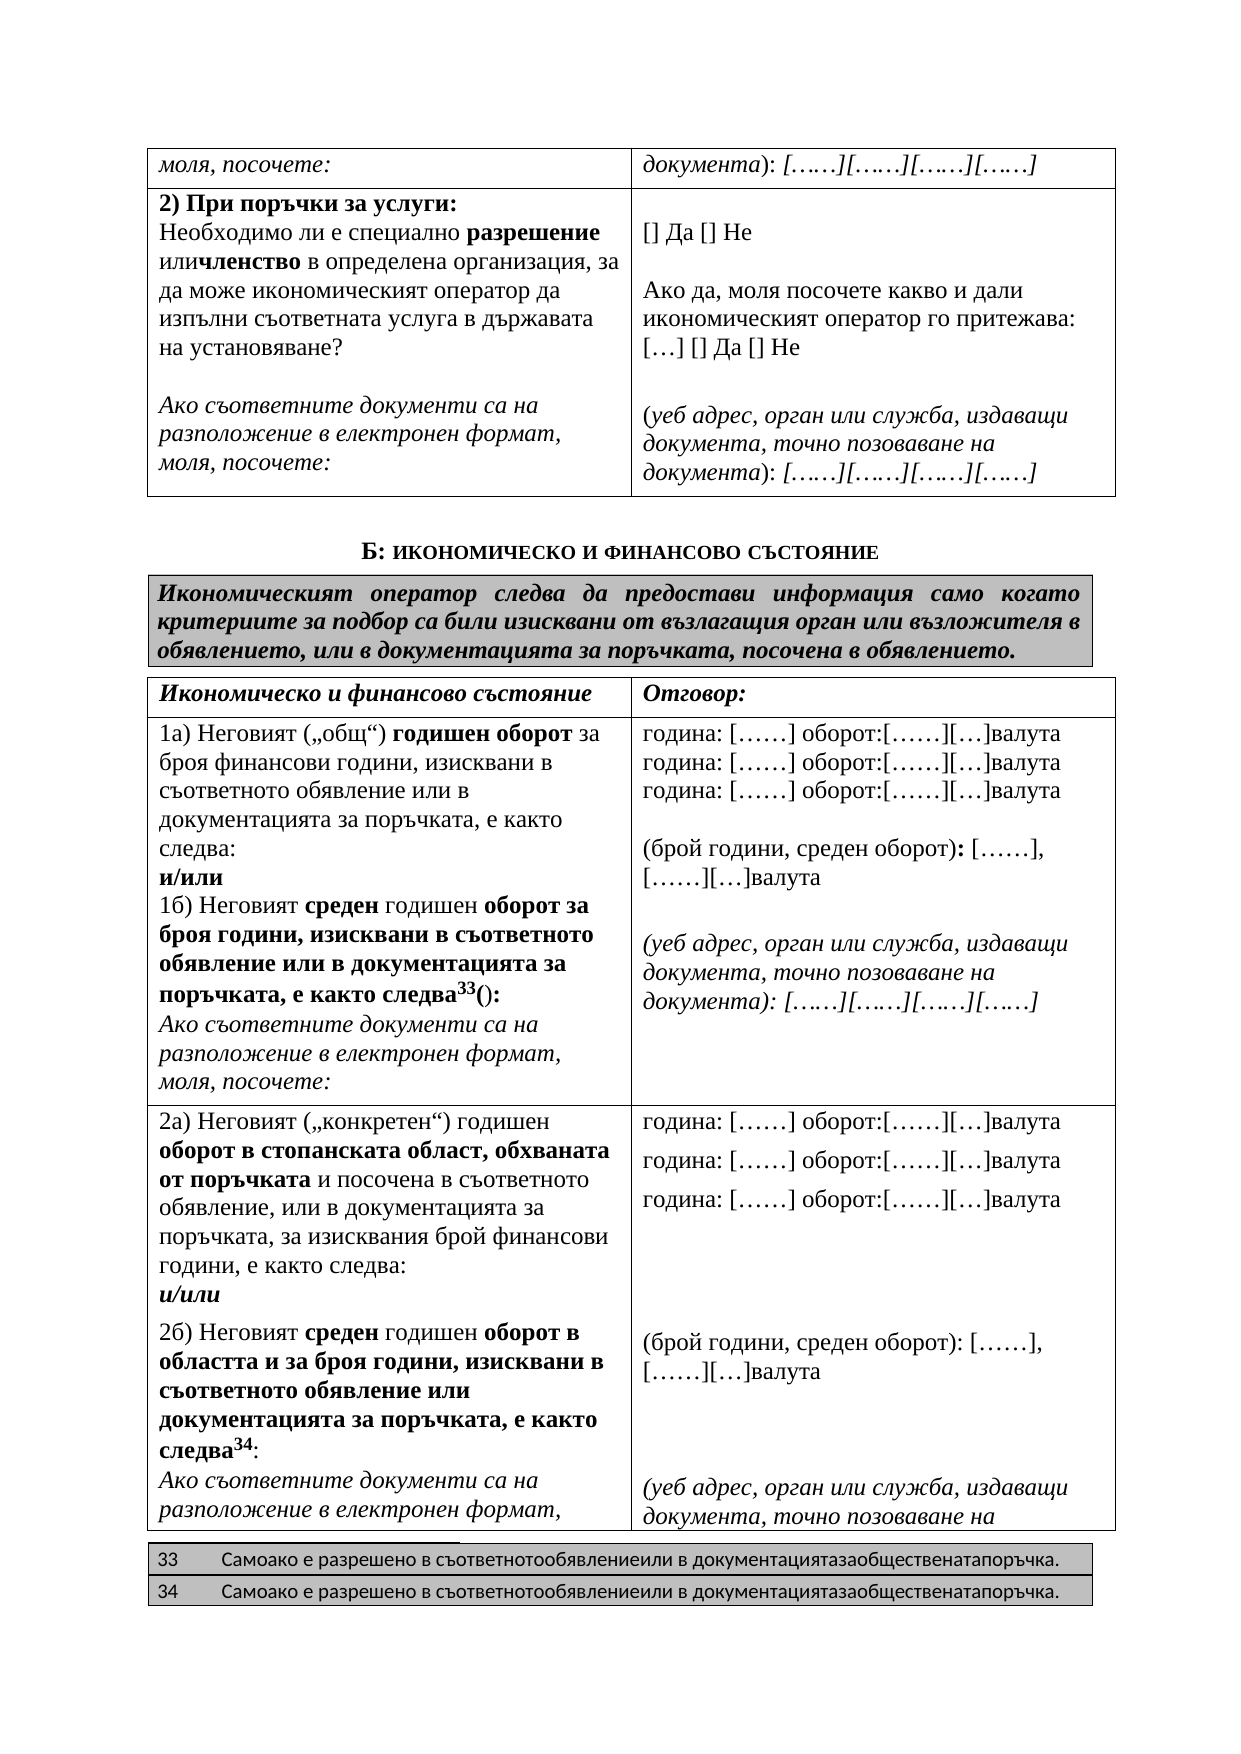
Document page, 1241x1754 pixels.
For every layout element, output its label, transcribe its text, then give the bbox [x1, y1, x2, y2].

table_cell година: [……] оборот:[……][…]валута година: [……] оборот:[……][…]валута година: [……] оборот:[……][…]валута (брой години, среден оборот): [……],[……][…]валута (уеб адрес, орган или служба, издаващи документа, точно позоваване на [632, 1106, 1115, 1530]
table_cell година: [……] оборот:[……][…]валута година: [……] оборот:[……][…]валута година: [……] оборот:[……][…]валута (брой години, среден оборот): [……],[……][…]валута (уеб адрес, орган или служба, издаващи документа, точно позоваване на документа): [……][……][……][……] [632, 718, 1115, 1105]
table_header Икономическо и финансово състояние [148, 678, 631, 717]
text Б: икономическо и финансово състояние [148, 536, 1093, 564]
text Икономическият оператор следва да предостави информация само когато критериите за подбор са били изисквани от възлагащия орган или възложителя в обявлението, или в документацията за поръчката, посочена в обявлението. [149, 576, 1092, 666]
table_cell 2а) Неговият („конкретен“) годишен оборот в стопанската област, обхваната от поръчката и посочена в съответното обявление, или в документацията за поръчката, за изисквания брой финансови години, е както следва: и/или 2б) Неговият среден годишен оборот в областта и за броя години, изисквани в съответното обявление или документацията за поръчката, е както следва: Ако съответните документи са на разположение в електронен формат, [148, 1106, 631, 1530]
table_header Отговор: [632, 678, 1115, 717]
table_cell 2) При поръчки за услуги: Необходимо ли е специално разрешение иличленство в определена организация, за да може икономическият оператор да изпълни съответната услуга в държавата на установяване? Ако съответните документи са на разположение в електронен формат, моля, посочете: [148, 189, 631, 496]
table_cell 1а) Неговият („общ“) годишен оборот за броя финансови години, изисквани в съответното обявление или в документацията за поръчката, е както следва: и/или 1б) Неговият среден годишен оборот за броя години, изисквани в съответното обявление или в документацията за поръчката, е както следва(): Ако съответните документи са на разположение в електронен формат, моля, посочете: [148, 718, 631, 1105]
table_cell документа): [……][……][……][……] [632, 149, 1115, 187]
table_cell [] Да [] Не Ако да, моля посочете какво и дали икономическият оператор го притежава: […] [] Да [] Не (уеб адрес, орган или служба, издаващи документа, точно позоваване на документа): [……][……][……][……] [632, 189, 1115, 496]
table_cell моля, посочете: [148, 149, 631, 187]
